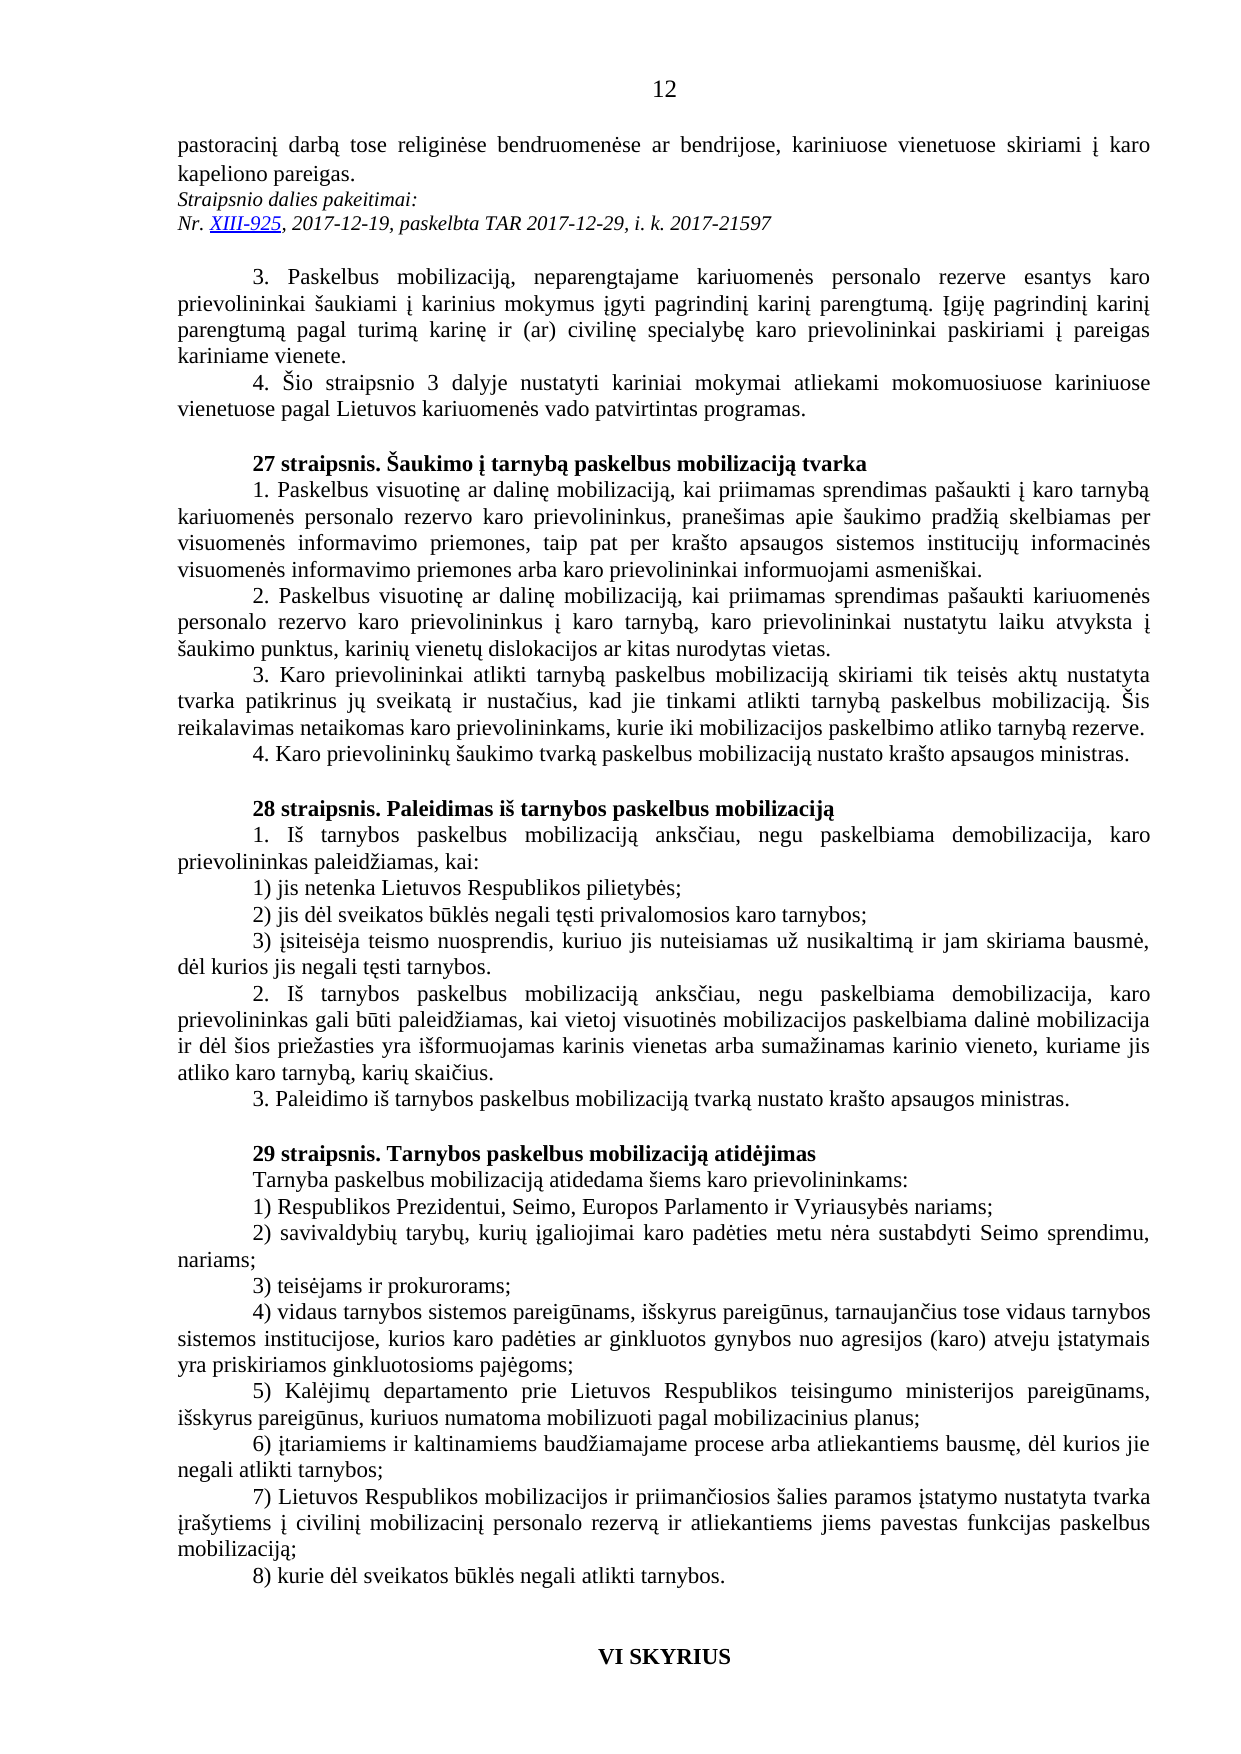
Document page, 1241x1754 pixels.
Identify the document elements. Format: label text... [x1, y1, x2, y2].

text 2. Iš tarnybos paskelbus mobilizaciją anksčiau, negu paskelbiama demobilizacija, karo prievolininkas gali būti paleidžiamas, kai vietoj visuotinės mobilizacijos paskelbiama dalinė mobilizacija ir dėl šios priežasties yra išformuojamas karinis vienetas arba sumažinamas karinio vieneto, kuriame jis atliko karo tarnybą, karių skaičius. [177, 980, 1152, 1085]
text 28 straipsnis. Paleidimas iš tarnybos paskelbus mobilizaciją [177, 795, 1152, 822]
text Nr. XIII-925, 2017-12-19, paskelbta TAR 2017-12-29, i. k. 2017-21597 [177, 211, 1152, 234]
text VI SKYRIUS [177, 1643, 1152, 1670]
text 8) kurie dėl sveikatos būklės negali atlikti tarnybos. [177, 1562, 1152, 1588]
text 5) Kalėjimų departamento prie Lietuvos Respublikos teisingumo ministerijos pareigūnams, išskyrus pareigūnus, kuriuos numatoma mobilizuoti pagal mobilizacinius planus; [177, 1377, 1152, 1430]
text 3. Paskelbus mobilizaciją, neparengtajame kariuomenės personalo rezerve esantys karo prievolininkai šaukiami į karinius mokymus įgyti pagrindinį karinį parengtumą. Įgiję pagrindinį karinį parengtumą pagal turimą karinę ir (ar) civilinę specialybę karo prievolininkai paskiriami į pareigas kariniame vienete. [177, 263, 1152, 369]
text 6) įtariamiems ir kaltinamiems baudžiamajame procese arba atliekantiems bausmę, dėl kurios jie negali atlikti tarnybos; [177, 1430, 1152, 1483]
text 27 straipsnis. Šaukimo į tarnybą paskelbus mobilizaciją tvarka [177, 450, 1152, 477]
text 4. Karo prievolininkų šaukimo tvarką paskelbus mobilizaciją nustato krašto apsaugos ministras. [177, 740, 1152, 766]
text 4) vidaus tarnybos sistemos pareigūnams, išskyrus pareigūnus, tarnaujančius tose vidaus tarnybos sistemos institucijose, kurios karo padėties ar ginkluotos gynybos nuo agresijos (karo) atveju įstatymais yra priskiriamos ginkluotosioms pajėgoms; [177, 1298, 1152, 1377]
text 3. Paleidimo iš tarnybos paskelbus mobilizaciją tvarką nustato krašto apsaugos ministras. [177, 1085, 1152, 1111]
text pastoracinį darbą tose religinėse bendruomenėse ar bendrijose, kariniuose vienetuose skiriami į karo kapeliono pareigas. [177, 131, 1152, 186]
text 1. Iš tarnybos paskelbus mobilizaciją anksčiau, negu paskelbiama demobilizacija, karo prievolininkas paleidžiamas, kai: [177, 822, 1152, 874]
text 7) Lietuvos Respublikos mobilizacijos ir priimančiosios šalies paramos įstatymo nustatyta tvarka įrašytiems į civilinį mobilizacinį personalo rezervą ir atliekantiems jiems pavestas funkcijas paskelbus mobilizaciją; [177, 1483, 1152, 1562]
text 2. Paskelbus visuotinę ar dalinę mobilizaciją, kai priimamas sprendimas pašaukti kariuomenės personalo rezervo karo prievolininkus į karo tarnybą, karo prievolininkai nustatytu laiku atvyksta į šaukimo punktus, karinių vienetų dislokacijos ar kitas nurodytas vietas. [177, 582, 1152, 661]
text 2) savivaldybių tarybų, kurių įgaliojimai karo padėties metu nėra sustabdyti Seimo sprendimu, nariams; [177, 1219, 1152, 1272]
text Straipsnio dalies pakeitimai: [177, 186, 1152, 211]
text 3) įsiteisėja teismo nuosprendis, kuriuo jis nuteisiamas už nusikaltimą ir jam skiriama bausmė, dėl kurios jis negali tęsti tarnybos. [177, 927, 1152, 980]
text 3. Karo prievolininkai atlikti tarnybą paskelbus mobilizaciją skiriami tik teisės aktų nustatyta tvarka patikrinus jų sveikatą ir nustačius, kad jie tinkami atlikti tarnybą paskelbus mobilizaciją. Šis reikalavimas netaikomas karo prievolininkams, kurie iki mobilizacijos paskelbimo atliko tarnybą rezerve. [177, 661, 1152, 740]
text 29 straipsnis. Tarnybos paskelbus mobilizaciją atidėjimas [177, 1140, 1152, 1167]
text 1) Respublikos Prezidentui, Seimo, Europos Parlamento ir Vyriausybės nariams; [177, 1193, 1152, 1219]
text 3) teisėjams ir prokurorams; [177, 1272, 1152, 1298]
text 1) jis netenka Lietuvos Respublikos pilietybės; [177, 874, 1152, 901]
text 2) jis dėl sveikatos būklės negali tęsti privalomosios karo tarnybos; [177, 901, 1152, 927]
text Tarnyba paskelbus mobilizaciją atidedama šiems karo prievolininkams: [177, 1167, 1152, 1193]
text 4. Šio straipsnio 3 dalyje nustatyti kariniai mokymai atliekami mokomuosiuose kariniuose vienetuose pagal Lietuvos kariuomenės vado patvirtintas programas. [177, 369, 1152, 421]
text 1. Paskelbus visuotinę ar dalinę mobilizaciją, kai priimamas sprendimas pašaukti į karo tarnybą kariuomenės personalo rezervo karo prievolininkus, pranešimas apie šaukimo pradžią skelbiamas per visuomenės informavimo priemones, taip pat per krašto apsaugos sistemos institucijų informacinės visuomenės informavimo priemones arba karo prievolininkai informuojami asmeniškai. [177, 477, 1152, 582]
